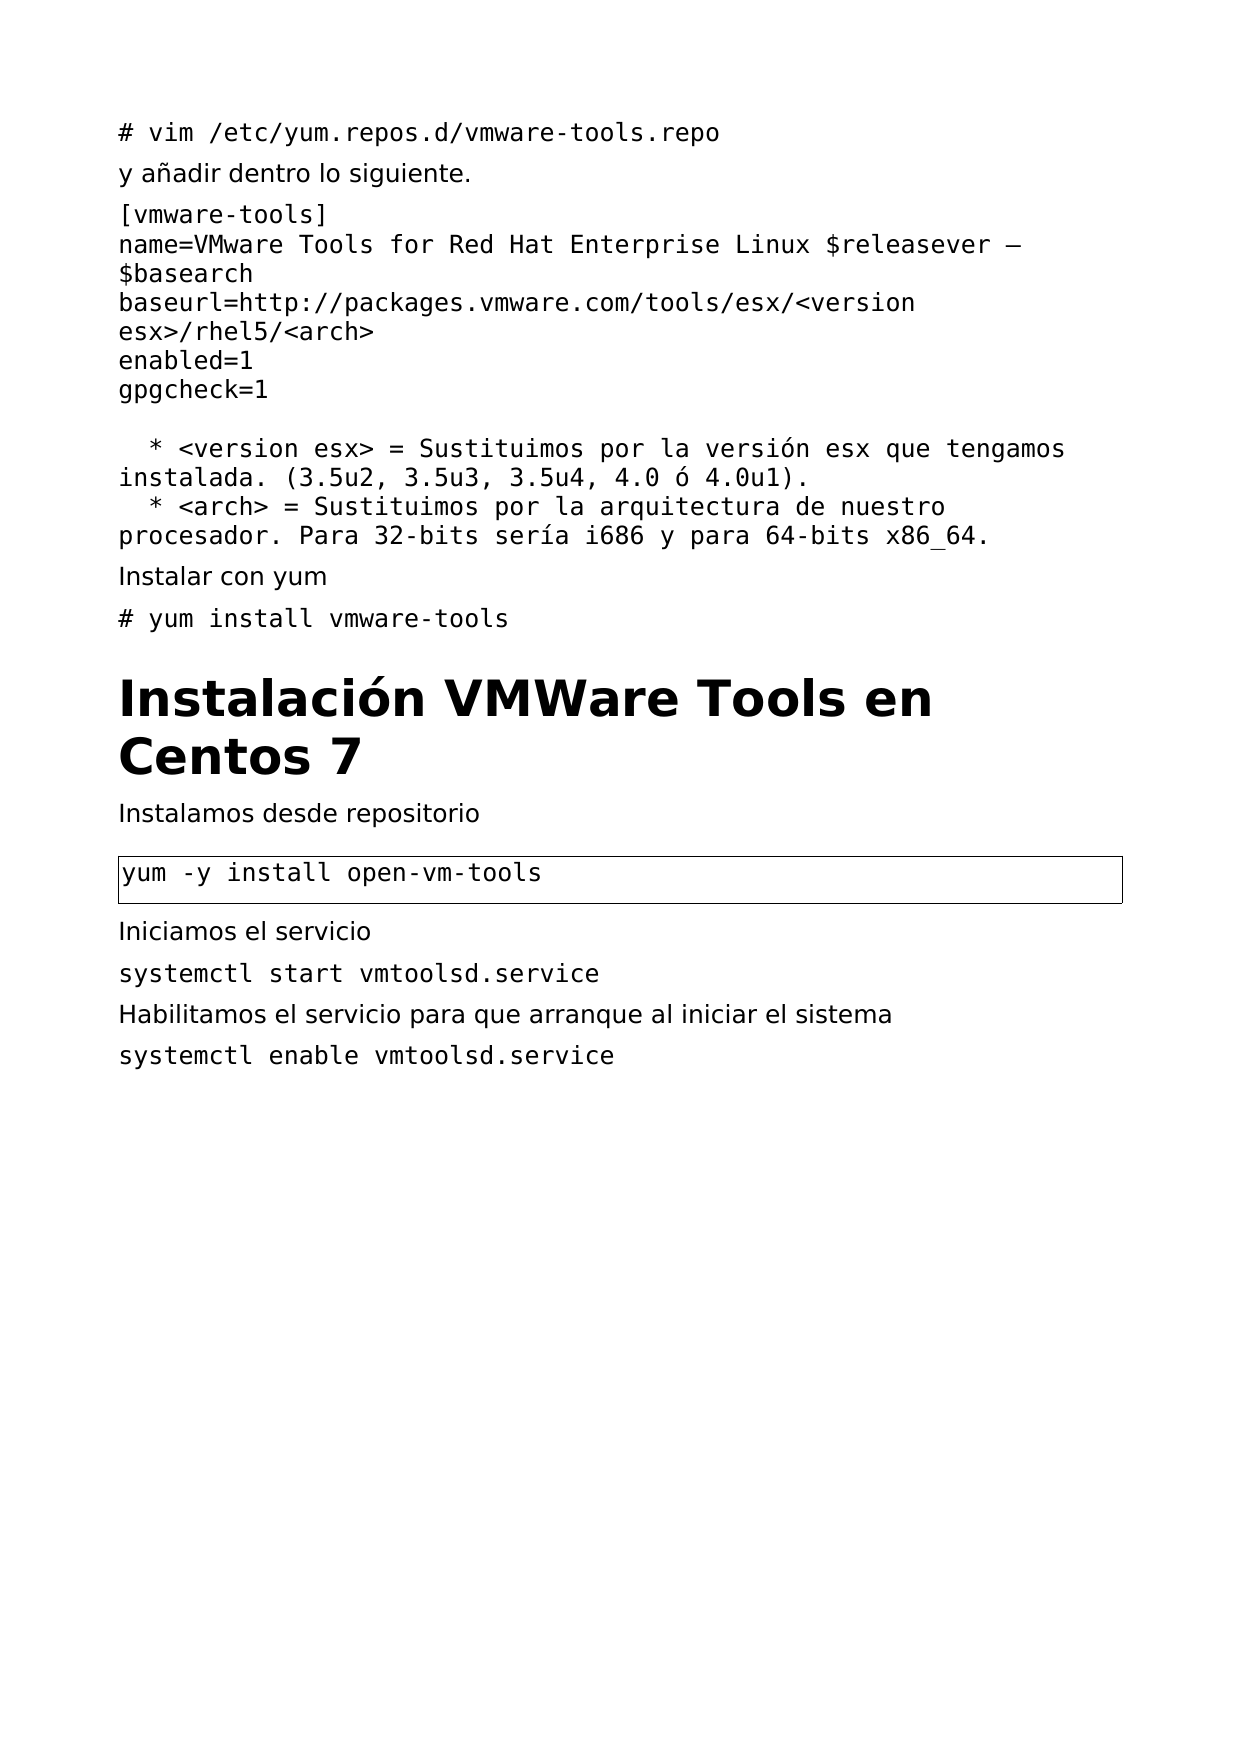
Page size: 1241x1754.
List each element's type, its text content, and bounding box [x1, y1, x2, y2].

text # vim /etc/yum.repos.d/vmware-tools.repo [118, 118, 1122, 147]
text Iniciamos el servicio [118, 917, 1122, 946]
text [vmware-tools] name=VMware Tools for Red Hat Enterprise Linux $releasever – $basearch baseurl=http://packages.vmware.com/tools/esx/<version esx>/rhel5/<arch> enabled=1 gpgcheck=1 * <version esx> = Sustituimos por la versión esx que tengamos instalada. (3.5u2, 3.5u3, 3.5u4, 4.0 ó 4.0u1). * <arch> = Sustituimos por la arquitectura de nuestro procesador. Para 32-bits sería i686 y para 64-bits x86_64. [118, 201, 1122, 551]
text y añadir dentro lo siguiente. [118, 159, 1122, 188]
subtitle Instalación VMWare Tools en Centos 7 [118, 670, 1122, 787]
text # yum install vmware-tools [118, 604, 1122, 633]
text Habilitamos el servicio para que arranque al iniciar el sistema [118, 1000, 1122, 1029]
text Instalamos desde repositorio [118, 799, 1122, 828]
text Instalar con yum [118, 562, 1122, 592]
text systemctl start vmtoolsd.service [118, 959, 1122, 988]
text systemctl enable vmtoolsd.service [118, 1042, 1122, 1071]
table_header yum -y install open-vm-tools [119, 857, 1122, 902]
